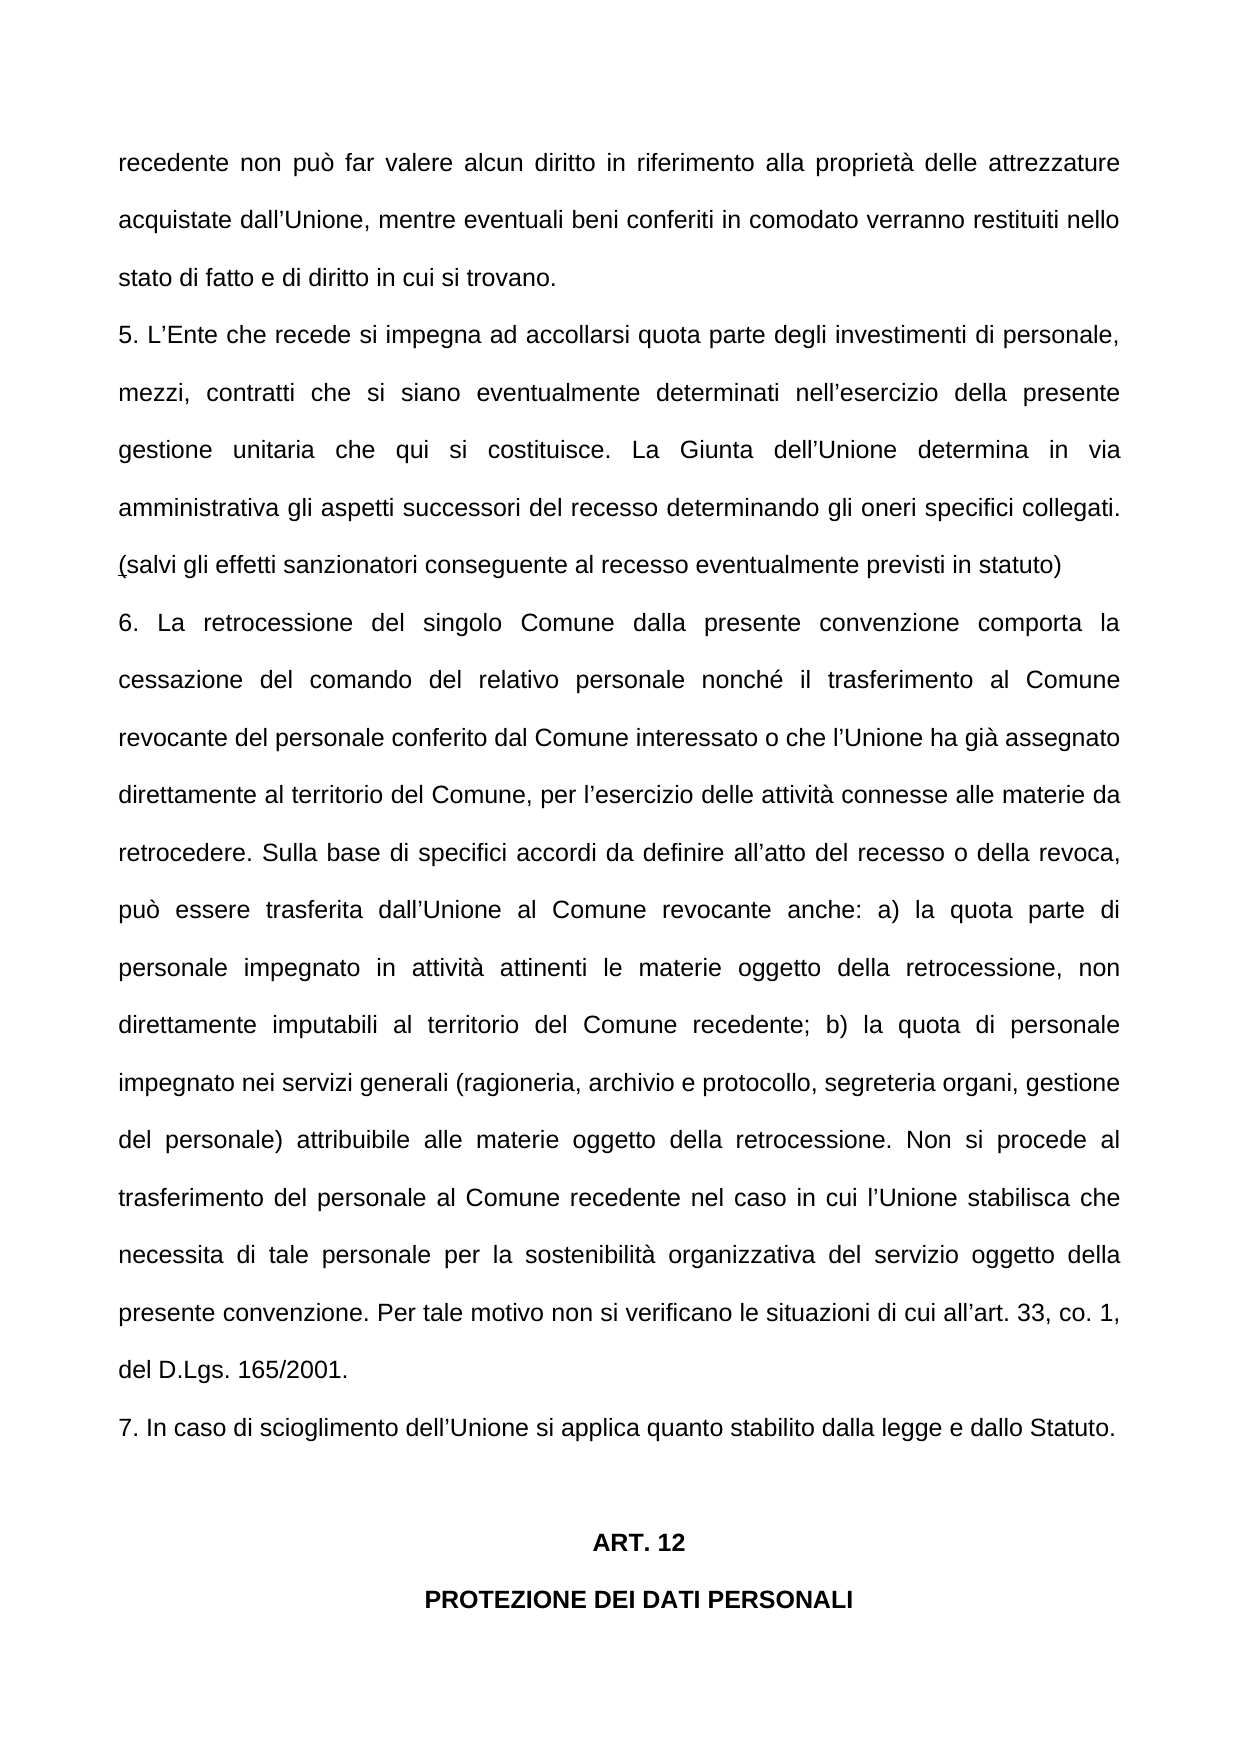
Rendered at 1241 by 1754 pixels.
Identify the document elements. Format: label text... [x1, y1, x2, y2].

text 6. La retrocessione del singolo Comune dalla presente convenzione comporta la cessazione del comando del relativo personale nonché il trasferimento al Comune revocante del personale conferito dal Comune interessato o che l’Unione ha già assegnato direttamente al territorio del Comune, per l’esercizio delle attività connesse alle materie da retrocedere. Sulla base di specifici accordi da definire all’atto del recesso o della revoca, può essere trasferita dall’Unione al Comune revocante anche: a) la quota parte di personale impegnato in attività attinenti le materie oggetto della retrocessione, non direttamente imputabili al territorio del Comune recedente; b) la quota di personale impegnato nei servizi generali (ragioneria, archivio e protocollo, segreteria organi, gestione del personale) attribuibile alle materie oggetto della retrocessione. Non si procede al trasferimento del personale al Comune recedente nel caso in cui l’Unione stabilisca che necessita di tale personale per la sostenibilità organizzativa del servizio oggetto della presente convenzione. Per tale motivo non si verificano le situazioni di cui all’art. 33, co. 1, del D.Lgs. 165/2001. [118, 608, 1122, 1384]
text 5. L’Ente che recede si impegna ad accollarsi quota parte degli investimenti di personale, mezzi, contratti che si siano eventualmente determinati nell’esercizio della presente gestione unitaria che qui si costituisce. La Giunta dell’Unione determina in via amministrativa gli aspetti successori del recesso determinando gli oneri specifici collegati. (salvi gli effetti sanzionatori conseguente al recesso eventualmente previsti in statuto) [118, 320, 1122, 579]
subtitle PROTEZIONE DEI DATI PERSONALI [156, 1585, 1122, 1614]
text 7. In caso di scioglimento dell’Unione si applica quanto stabilito dalla legge e dallo Statuto. [118, 1413, 1122, 1441]
text recedente non può far valere alcun diritto in riferimento alla proprietà delle attrezzature acquistate dall’Unione, mentre eventuali beni conferiti in comodato verranno restituiti nello stato di fatto e di diritto in cui si trovano. [118, 148, 1122, 291]
subtitle ART. 12 [156, 1528, 1122, 1556]
